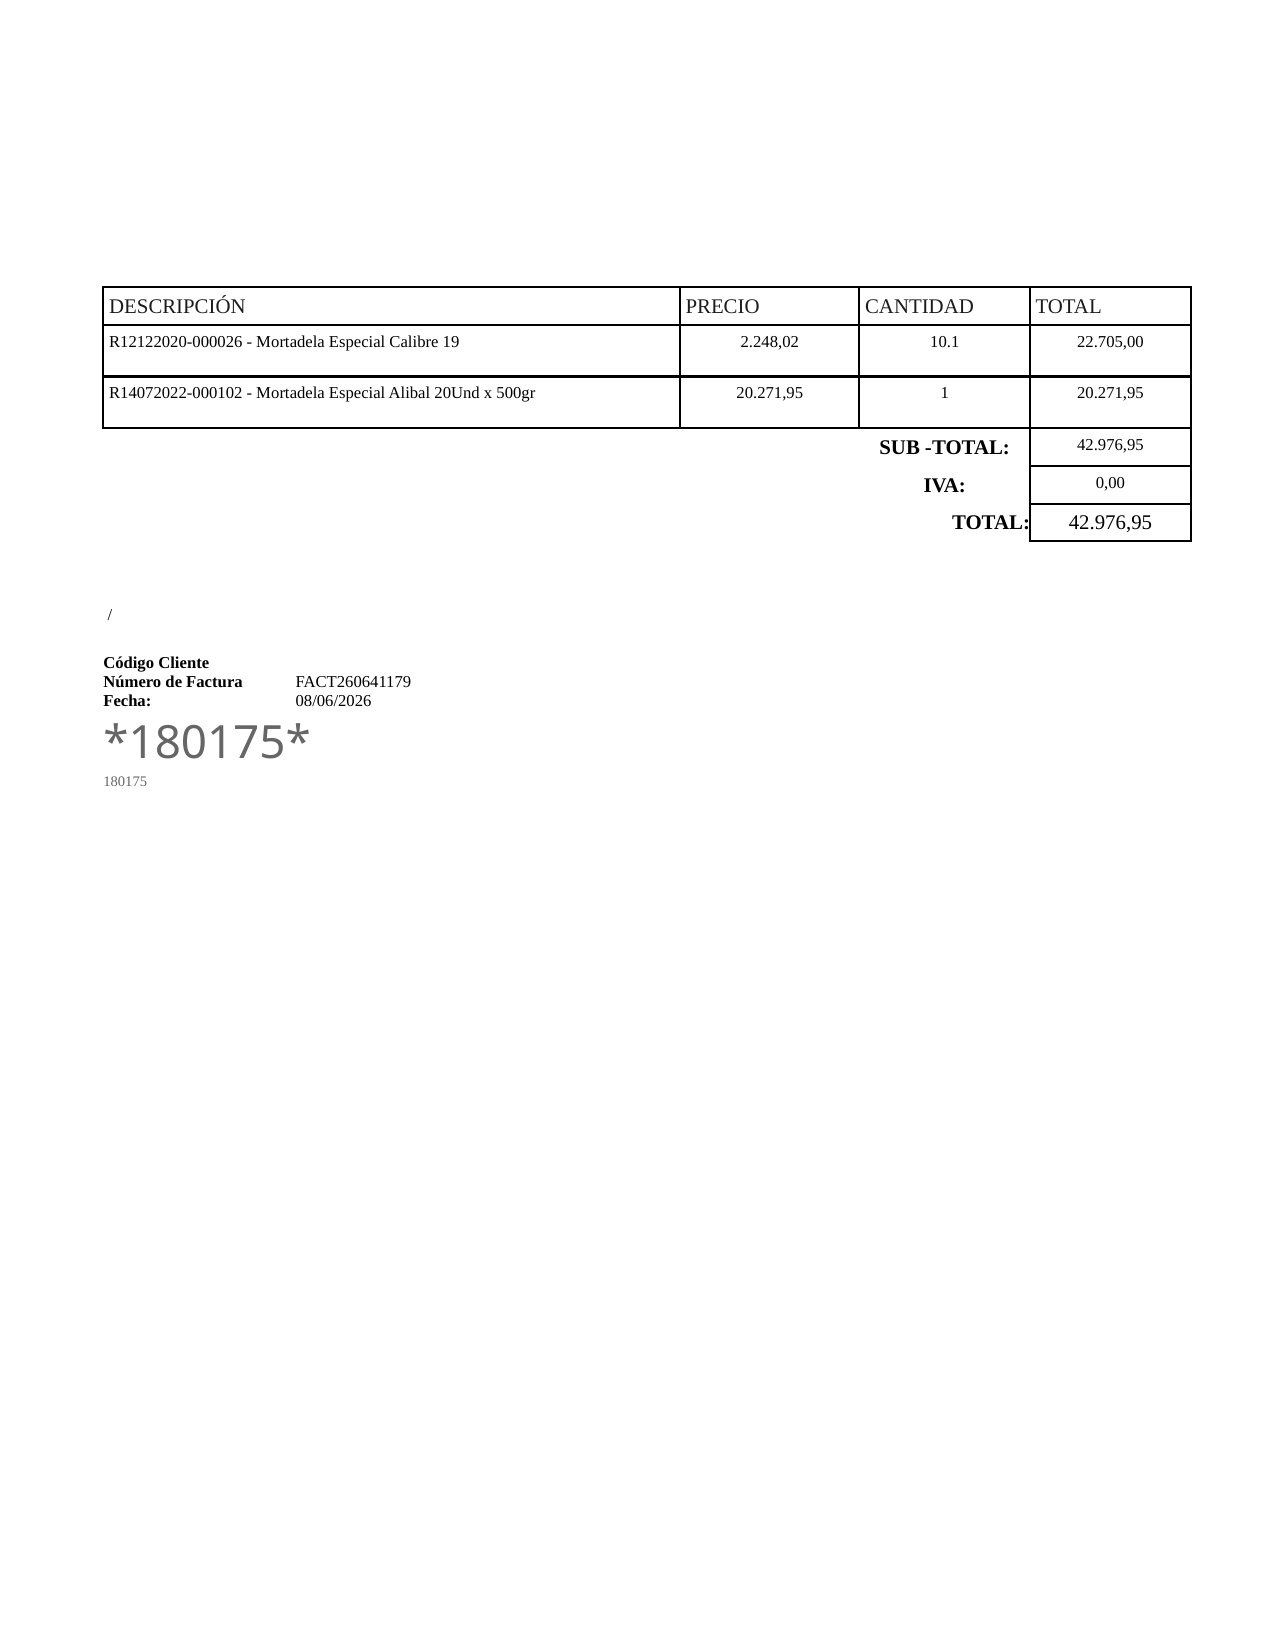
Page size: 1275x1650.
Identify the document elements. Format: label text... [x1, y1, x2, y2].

table_cell [103, 566, 858, 585]
table_cell TOTAL: [859, 503, 1029, 540]
table_header DESCRIPCIÓN [104, 288, 679, 323]
table_cell 08/06/2026 [295, 691, 517, 710]
table_cell R14072022-000102 - Mortadela Especial Alibal 20Und x 500gr [104, 378, 679, 427]
table_cell Fecha: [103, 691, 295, 710]
table_header CANTIDAD [860, 288, 1029, 323]
table_cell SUB -TOTAL: [859, 429, 1029, 465]
table_cell Número de Factura [103, 672, 295, 691]
text *180175* [103, 710, 1137, 772]
table_cell 20.271,95 [1031, 378, 1190, 427]
table_cell 2.248,02 [681, 326, 858, 375]
table_header PRECIO [681, 288, 858, 323]
table_cell 22.705,00 [1031, 326, 1190, 375]
table_cell [103, 429, 859, 540]
table_cell IVA: [859, 465, 1029, 502]
text 180175 [103, 772, 1137, 789]
table_cell 20.271,95 [681, 378, 858, 427]
table_cell 1 [860, 378, 1029, 427]
table_cell 10.1 [860, 326, 1029, 375]
table_header TOTAL [1031, 288, 1190, 323]
table_header Código Cliente [103, 653, 295, 672]
table_header [295, 653, 517, 672]
table_cell FACT260641179 [295, 672, 517, 691]
table_cell / [103, 605, 858, 624]
table_cell 0,00 [1031, 467, 1190, 502]
table_cell [103, 585, 858, 604]
table_cell 42.976,95 [1031, 429, 1190, 465]
table_header [103, 542, 858, 566]
table_cell R12122020-000026 - Mortadela Especial Calibre 19 [104, 326, 679, 375]
table_cell 42.976,95 [1031, 505, 1190, 540]
